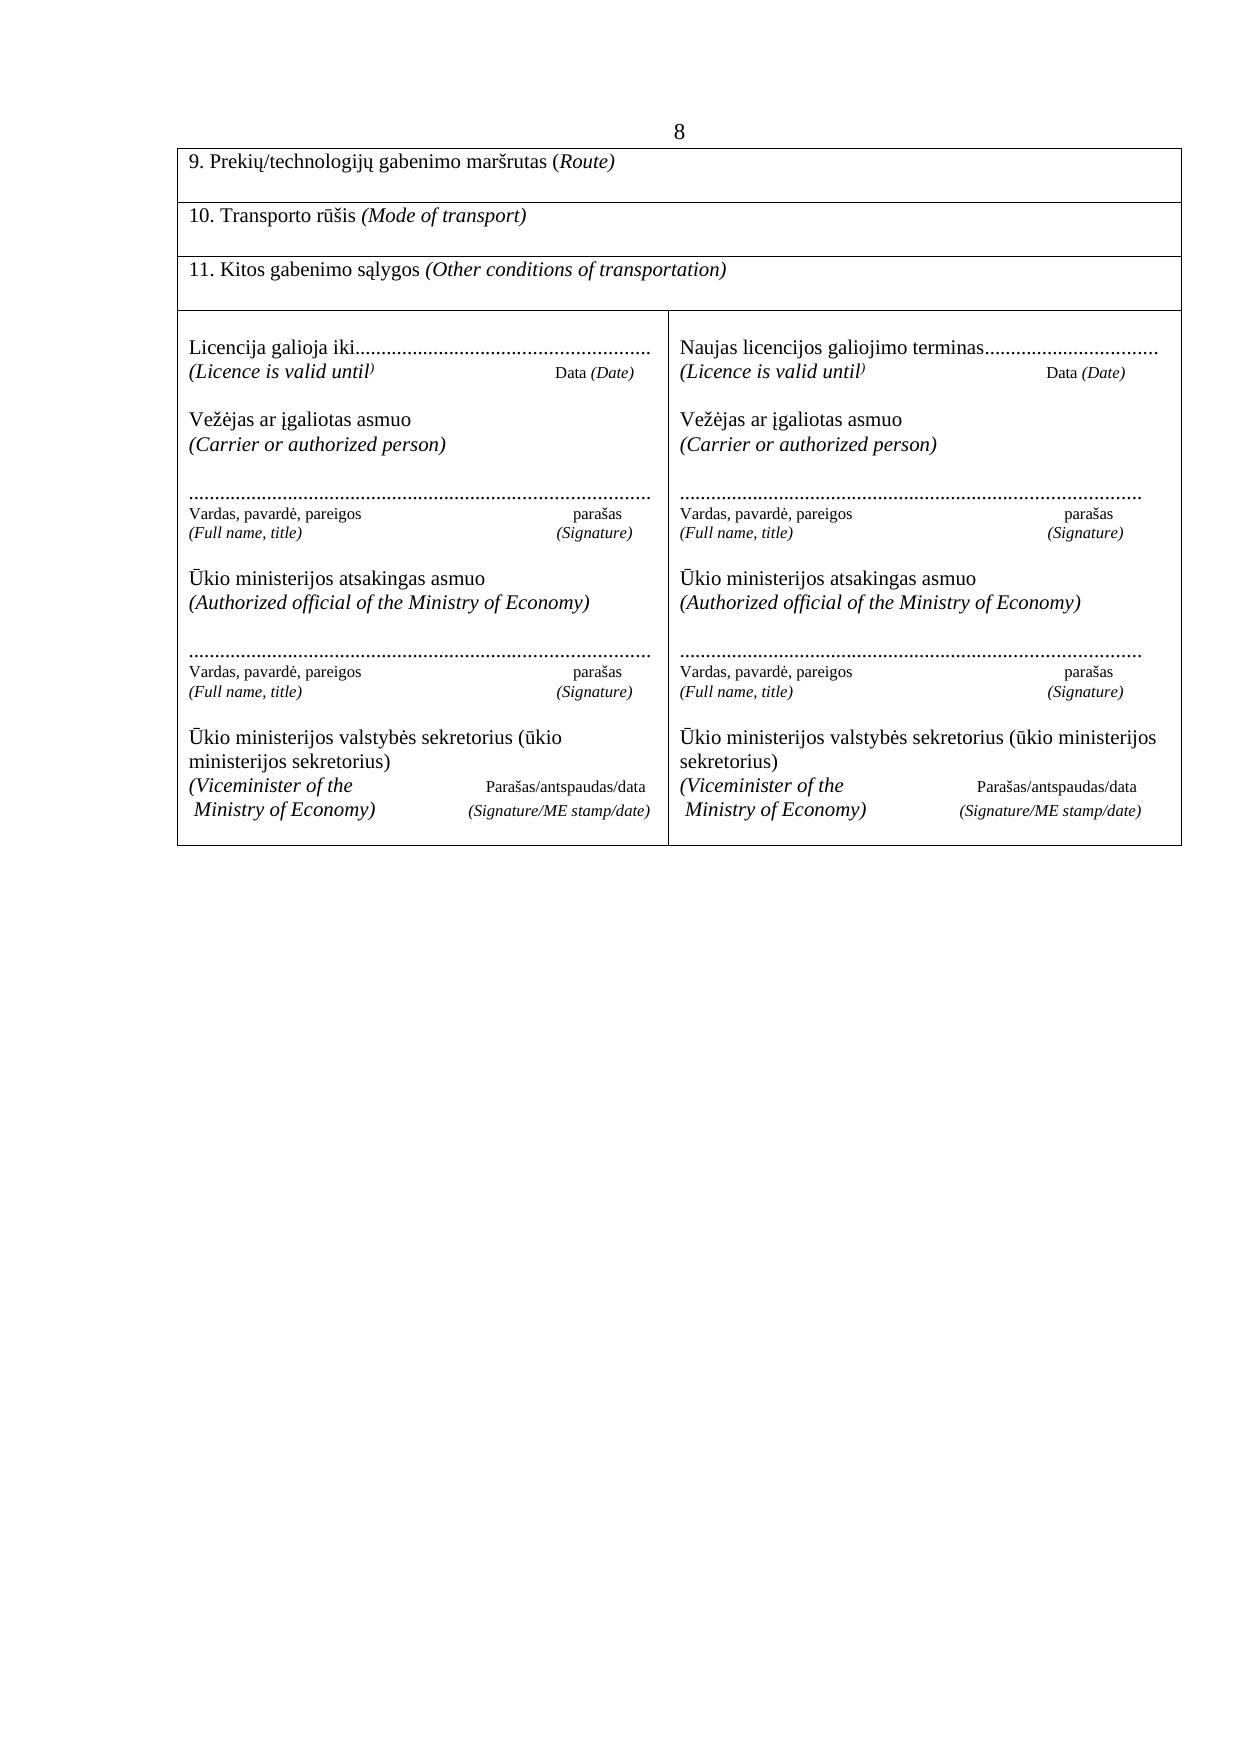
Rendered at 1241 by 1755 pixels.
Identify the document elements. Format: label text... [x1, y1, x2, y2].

table_cell 9. Prekių/technologijų gabenimo maršrutas (Route) [178, 149, 1181, 202]
table_cell 11. Kitos gabenimo sąlygos (Other conditions of transportation) [178, 257, 1181, 310]
table_cell 10. Transporto rūšis (Mode of transport) [178, 203, 1181, 256]
table_cell Licencija galioja iki (Licence is valid until) Data (Date) Vežėjas ar įgaliotas asmuo (Carrier or authorized person) Vardas, pavardė, pareigos parašas (Full name, title) (Signature) Ūkio ministerijos atsakingas asmuo (Authorized official of the Ministry of Economy) Vardas, pavardė, pareigos parašas (Full name, title) (Signature) Ūkio ministerijos valstybės sekretorius (ūkio ministerijos sekretorius) (Viceminister of the parašas/antspaudas/data Ministry of Economy) (Signature/ME stamp/date) [178, 311, 668, 845]
table_cell Naujas licencijos galiojimo terminas (Licence is valid until) Data (Date) Vežėjas ar įgaliotas asmuo (Carrier or authorized person) Vardas, pavardė, pareigos parašas (Full name, title) (Signature) Ūkio ministerijos atsakingas asmuo (Authorized official of the Ministry of Economy) Vardas, pavardė, pareigos parašas (Full name, title) (Signature) Ūkio ministerijos valstybės sekretorius (ūkio ministerijos sekretorius) (Viceminister of the parašas/antspaudas/data Ministry of Economy) (Signature/ME stamp/date) [669, 311, 1181, 845]
